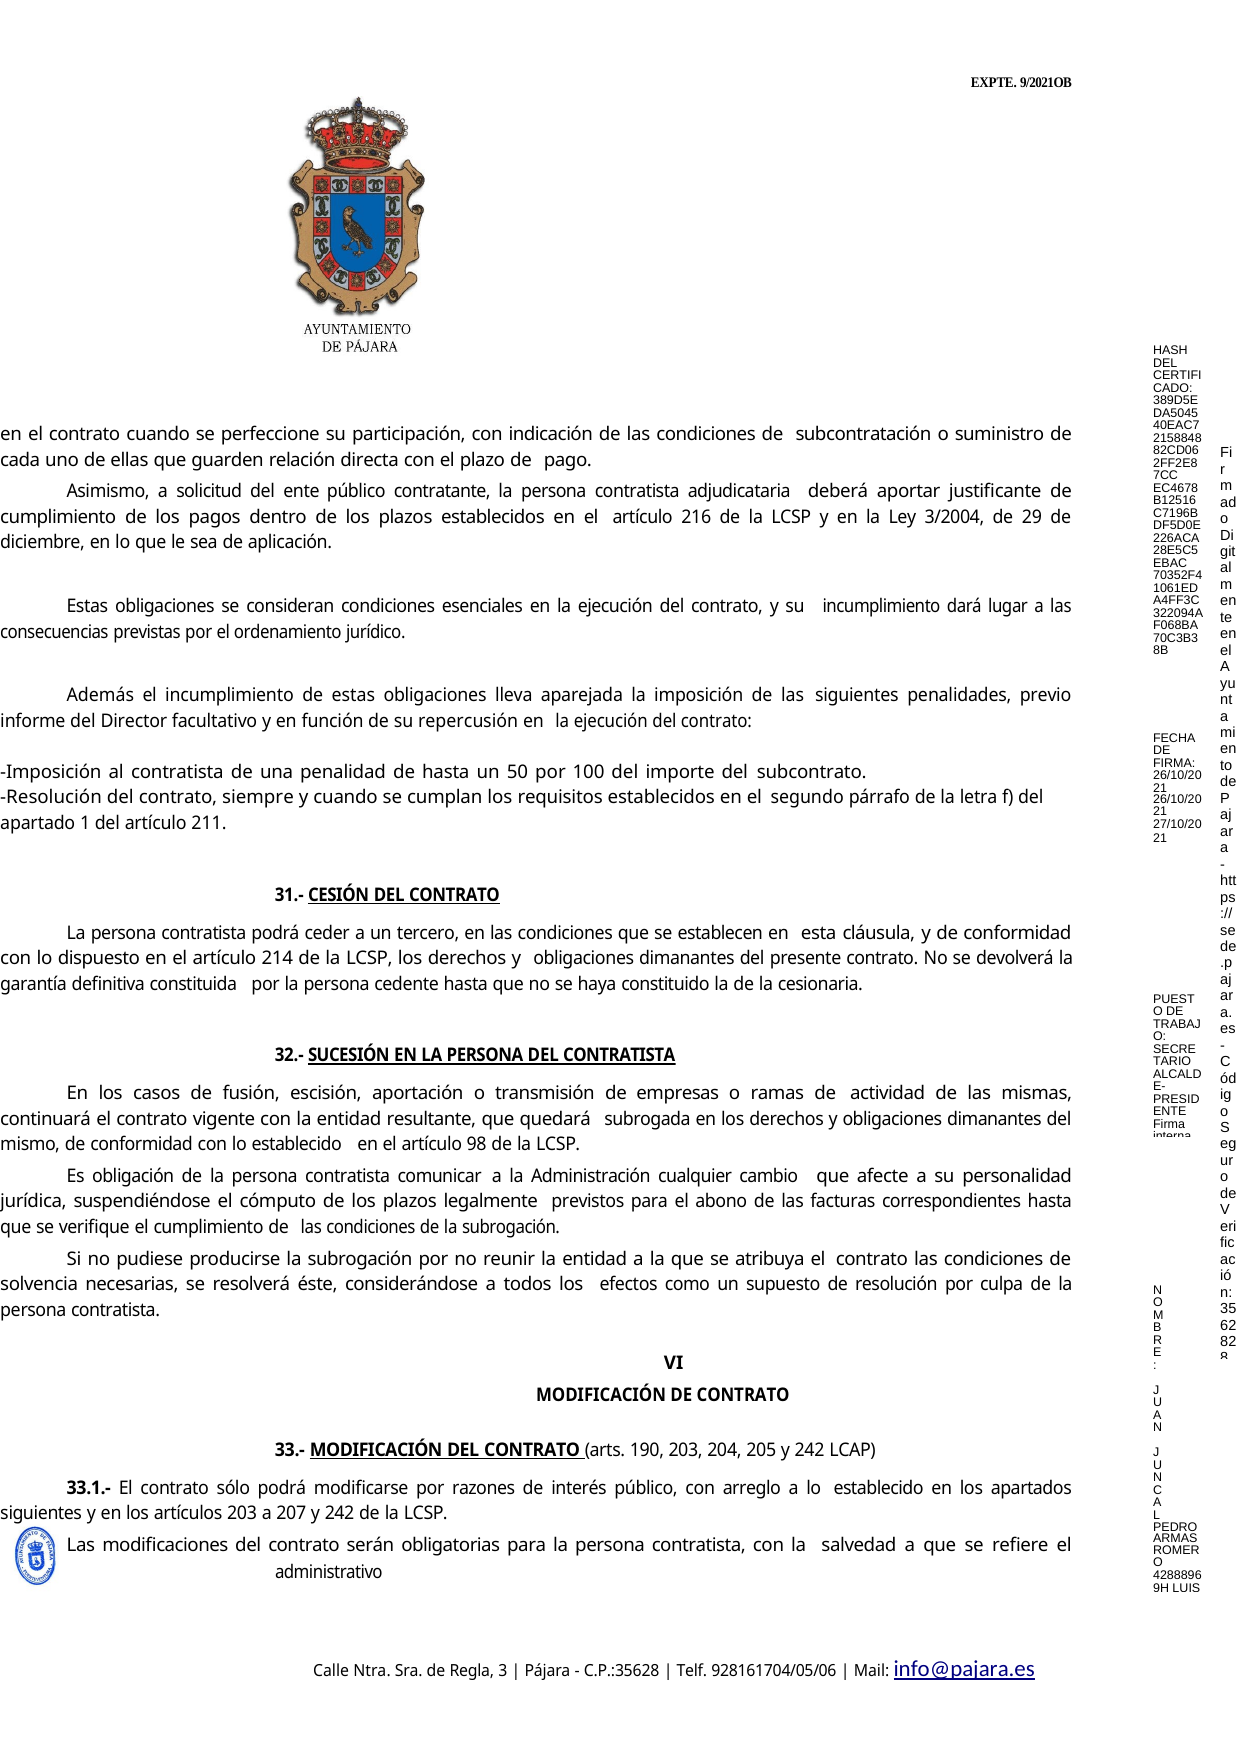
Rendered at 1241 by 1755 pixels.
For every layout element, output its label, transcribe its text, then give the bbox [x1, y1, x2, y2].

text FECHA DE FIRMA: 26/10/2021 [1153, 732, 1203, 794]
text en el contrato cuando se perfeccione su participación, con indicación de las condiciones de subcontratación o suministro de cada uno de ellas que guarden relación directa con el plazo de pago. [0, 421, 1073, 472]
text Las modificaciones del contrato serán obligatorias para la persona contratista, con la salvedad a que se refiere el [69, 1531, 1073, 1557]
text VI MODIFICACIÓN DE CONTRATO [536, 1349, 816, 1407]
text Además el incumplimiento de estas obligaciones lleva aparejada la imposición de las siguientes penalidades, previo informe del Director facultativo y en función de su repercusión en la ejecución del contrato: [0, 682, 1073, 733]
text Firmado Digitalmente en el Ayuntamiento de Pajara - https://sede.pajara.es - Código Seguro de Verificación: 3562828F3E6A5EFF986A409C [1220, 444, 1237, 1359]
text Si no pudiese producirse la subrogación por no reunir la entidad a la que se atribuya el contrato las condiciones de solvencia necesarias, se resolverá éste, considerándose a todos los efectos como un supuesto de resolución por culpa de la persona contratista. [0, 1245, 1073, 1322]
text PEDRO ARMAS ROMERO [1153, 1522, 1205, 1568]
text Estas obligaciones se consideran condiciones esenciales en la ejecución del contrato, y su incumplimiento dará lugar a las consecuencias previstas por el ordenamiento jurídico. [0, 592, 1073, 643]
text 42888969H LUIS FIDEL RODRIGUEZ (R: B76140953) [1153, 1568, 1205, 1592]
text Es obligación de la persona contratista comunicar a la Administración cualquier cambio que afecte a su personalidad jurídica, suspendiéndose el cómputo de los plazos legalmente previstos para el abono de las facturas correspondientes hasta que se verifique el cumplimiento de las condiciones de la subrogación. [0, 1162, 1073, 1239]
text Firma interna [1153, 1118, 1205, 1137]
text HASH DEL CERTIFICADO: 389D5EDA504540EAC7215884882CD062FF2E87CC EC4678B12516C7196BDF5D0E226ACA28E5C5EBAC 70352F41061EDA4FF3C322094AF068BA70C3B38B [1153, 344, 1203, 654]
text -Imposición al contratista de una penalidad de hasta un 50 por 100 del importe del subcontrato. [0, 758, 1070, 784]
text PUESTO DE TRABAJO: SECRETARIO ALCALDE-PRESIDENTE [1153, 993, 1203, 1118]
text -Resolución del contrato, siempre y cuando se cumplan los requisitos establecidos en el segundo párrafo de la letra f) del apartado 1 del artículo 211. [0, 784, 1069, 835]
text En los casos de fusión, escisión, aportación o transmisión de empresas o ramas de actividad de las mismas, continuará el contrato vigente con la entidad resultante, que quedará subrogada en los derechos y obligaciones dimanantes del mismo, de conformidad con lo establecido en el artículo 98 de la LCSP. [0, 1079, 1073, 1156]
text 31.- CESIÓN DEL CONTRATO [274, 881, 1218, 906]
text 33.1.- El contrato sólo podrá modificarse por razones de interés público, con arreglo a lo establecido en los apartados siguientes y en los artículos 203 a 207 y 242 de la LCSP. [0, 1474, 1073, 1525]
text 27/10/2021 [1153, 818, 1205, 844]
text Asimismo, a solicitud del ente público contratante, la persona contratista adjudicataria deberá aportar justificante de cumplimiento de los pagos dentro de los plazos establecidos en el artículo 216 de la LCSP y en la Ley 3/2004, de 29 de diciembre, en lo que le sea de aplicación. [0, 478, 1073, 554]
text La persona contratista podrá ceder a un tercero, en las condiciones que se establecen en esta cláusula, y de conformidad con lo dispuesto en el artículo 214 de la LCSP, los derechos y obligaciones dimanantes del presente contrato. No se devolverá la garantía definitiva constituida por la persona cedente hasta que no se haya constituido la de la cesionaria. [0, 919, 1073, 996]
text 26/10/2021 [1153, 794, 1205, 818]
text 33.- MODIFICACIÓN DEL CONTRATO (arts. 190, 203, 204, 205 y 242 LCAP) [274, 1436, 1151, 1461]
text 32.- SUCESIÓN EN LA PERSONA DEL CONTRATISTA [274, 1042, 1151, 1067]
